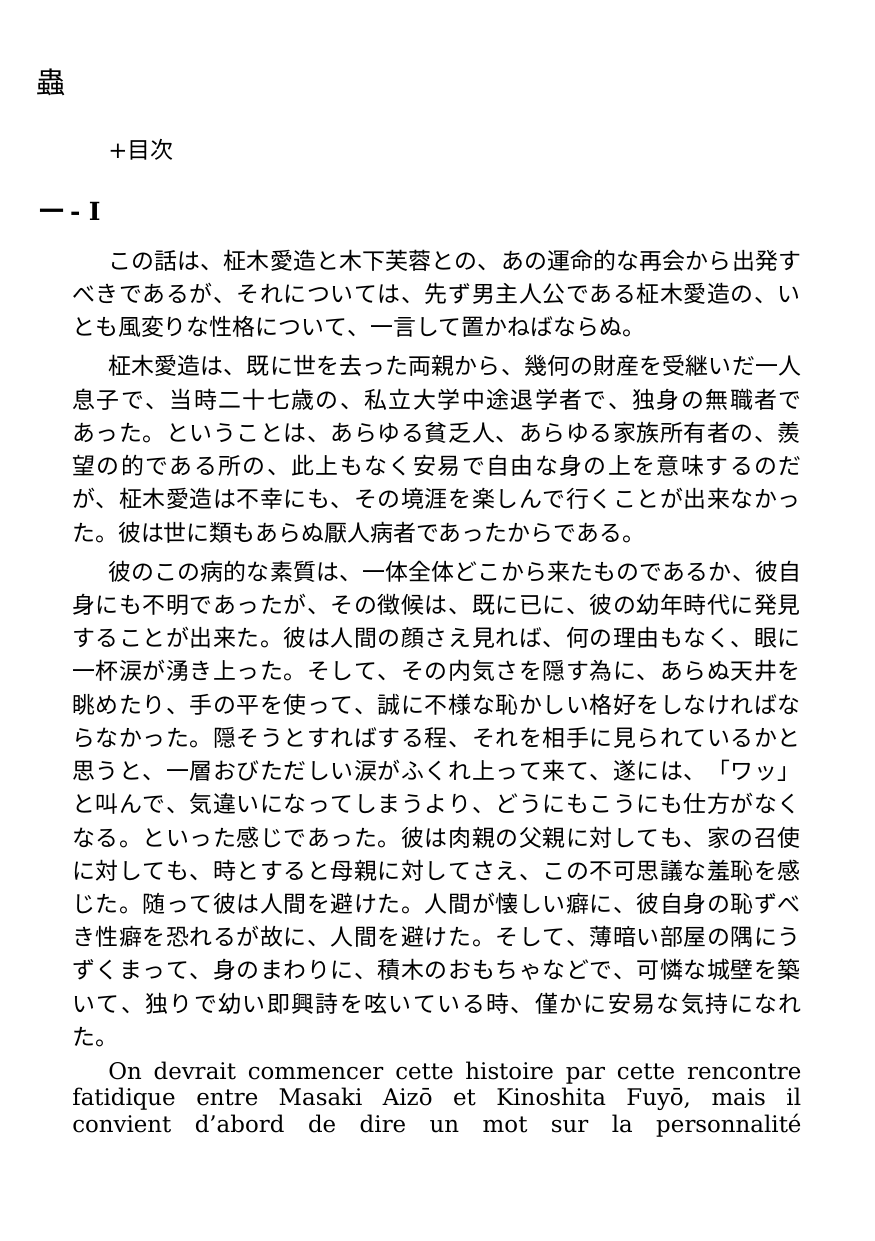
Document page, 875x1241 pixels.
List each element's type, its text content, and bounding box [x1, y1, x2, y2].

subtitle 一 - I [36, 188, 838, 231]
text +目次 [72, 132, 802, 165]
text 柾木愛造は、既に世を去った両親から、幾何の財産を受継いだ一人息子で、当時二十七歳の、私立大学中途退学者で、独身の無職者であった。ということは、あらゆる貧乏人、あらゆる家族所有者の、羨望の的である所の、此上もなく安易で自由な身の上を意味するのだが、柾木愛造は不幸にも、その境涯を楽しんで行くことが出来なかった。彼は世に類もあらぬ厭人病者であったからである。 [72, 348, 802, 548]
text On devrait commencer cette histoire par cette rencontre fatidique entre Masaki Aizō et Kinoshita Fuyō, mais il convient d’abord de dire un mot sur la personnalité [72, 1058, 802, 1138]
text 彼のこの病的な素質は、一体全体どこから来たものであるか、彼自身にも不明であったが、その徴候は、既に已に、彼の幼年時代に発見することが出来た。彼は人間の顔さえ見れば、何の理由もなく、眼に一杯涙が湧き上った。そして、その内気さを隠す為に、あらぬ天井を眺めたり、手の平を使って、誠に不様な恥かしい格好をしなければならなかった。隠そうとすればする程、それを相手に見られているかと思うと、一層おびただしい涙がふくれ上って来て、遂には、「ワッ」と叫んで、気違いになってしまうより、どうにもこうにも仕方がなくなる。といった感じであった。彼は肉親の父親に対しても、家の召使に対しても、時とすると母親に対してさえ、この不可思議な羞恥を感じた。随って彼は人間を避けた。人間が懐しい癖に、彼自身の恥ずべき性癖を恐れるが故に、人間を避けた。そして、薄暗い部屋の隅にうずくまって、身のまわりに、積木のおもちゃなどで、可憐な城壁を築いて、独りで幼い即興詩を呟いている時、僅かに安易な気持になれた。 [72, 553, 802, 1052]
text この話は、柾木愛造と木下芙蓉との、あの運命的な再会から出発すべきであるが、それについては、先ず男主人公である柾木愛造の、いとも風変りな性格について、一言して置かねばならぬ。 [72, 243, 802, 342]
subtitle 蟲 [36, 60, 838, 102]
